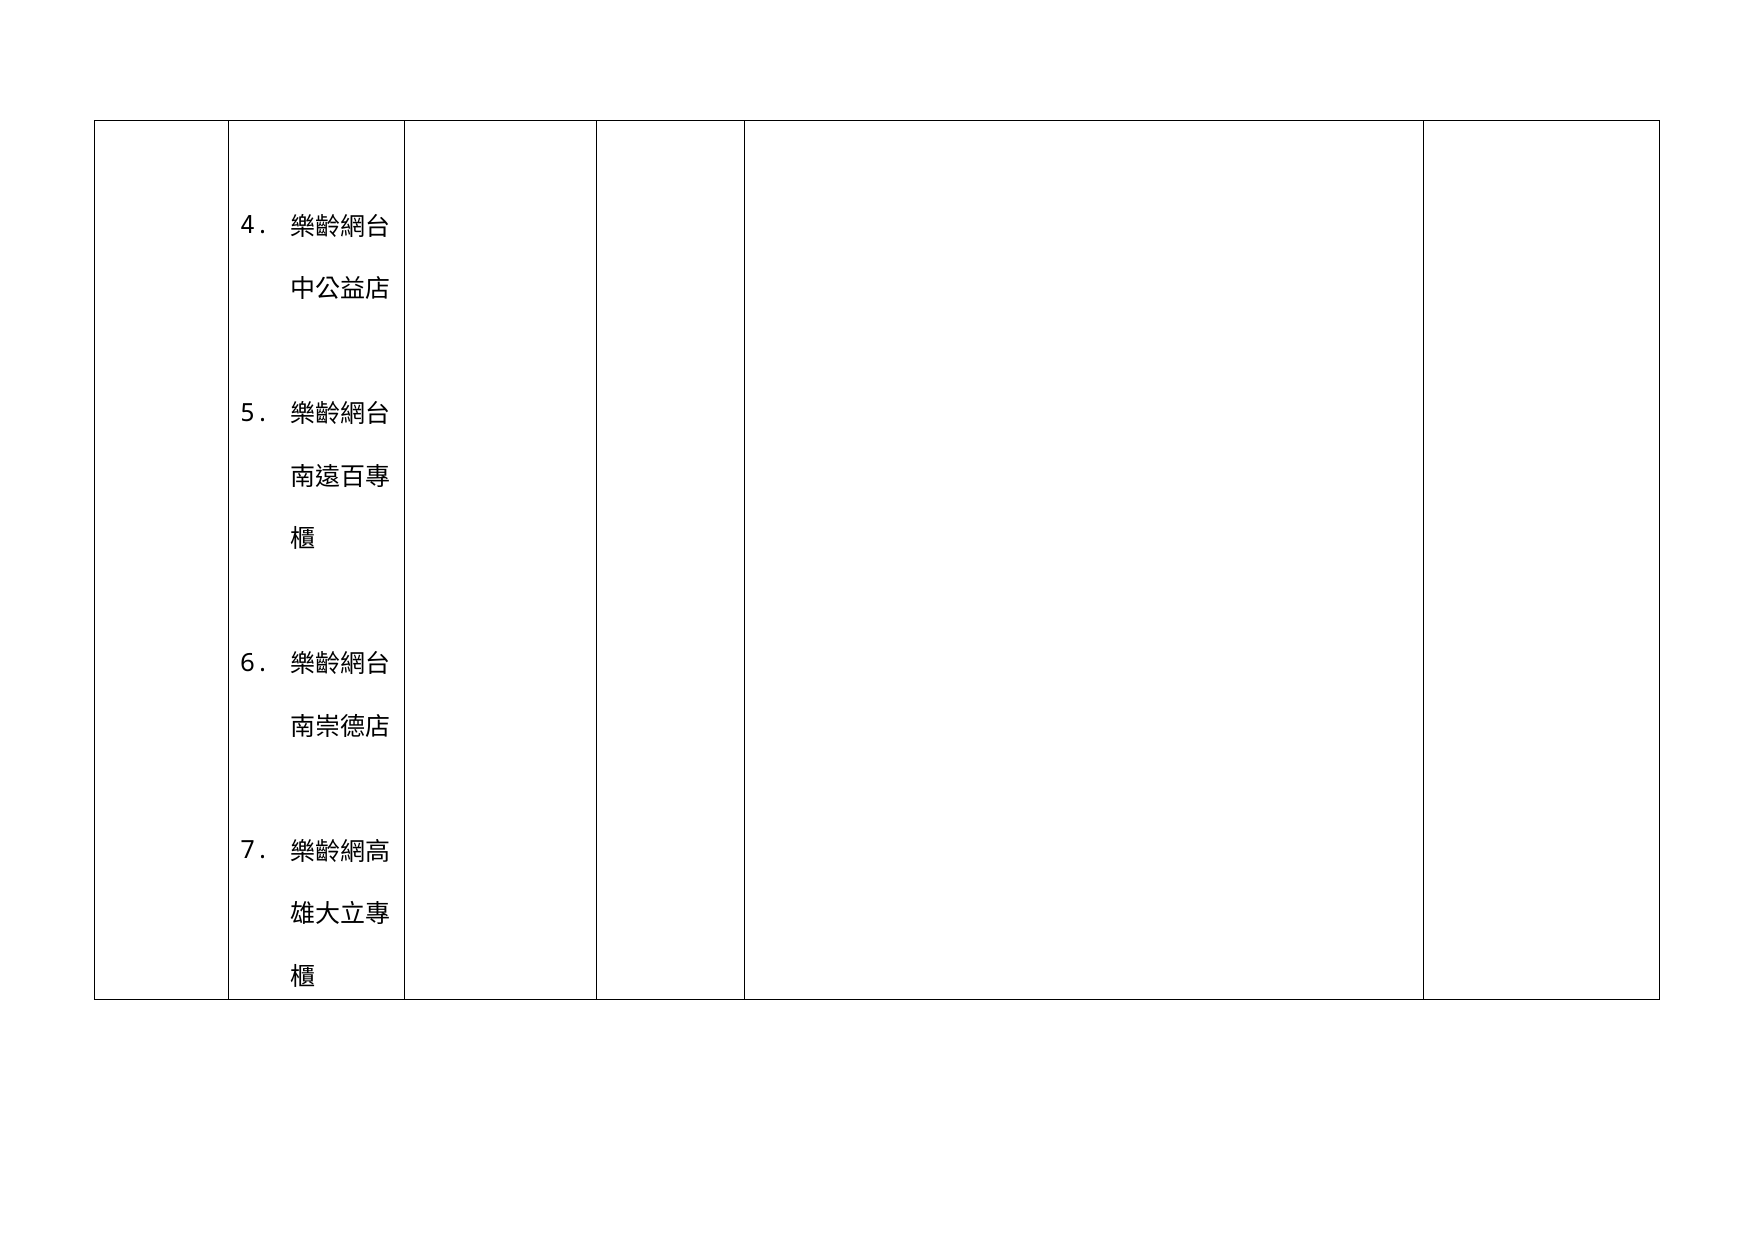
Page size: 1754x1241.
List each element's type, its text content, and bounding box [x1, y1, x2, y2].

table_cell [597, 121, 744, 999]
table_cell [405, 121, 596, 999]
table_cell [745, 121, 1423, 999]
table_cell [1424, 121, 1659, 999]
table_cell [95, 121, 228, 999]
table_cell 樂齡網台北大安店 樂齡網台北民生店 樂齡網台北文山店 樂齡網台中公益店 樂齡網台南遠百專櫃 樂齡網台南崇德店 樂齡網高雄大立專櫃 [229, 121, 404, 999]
